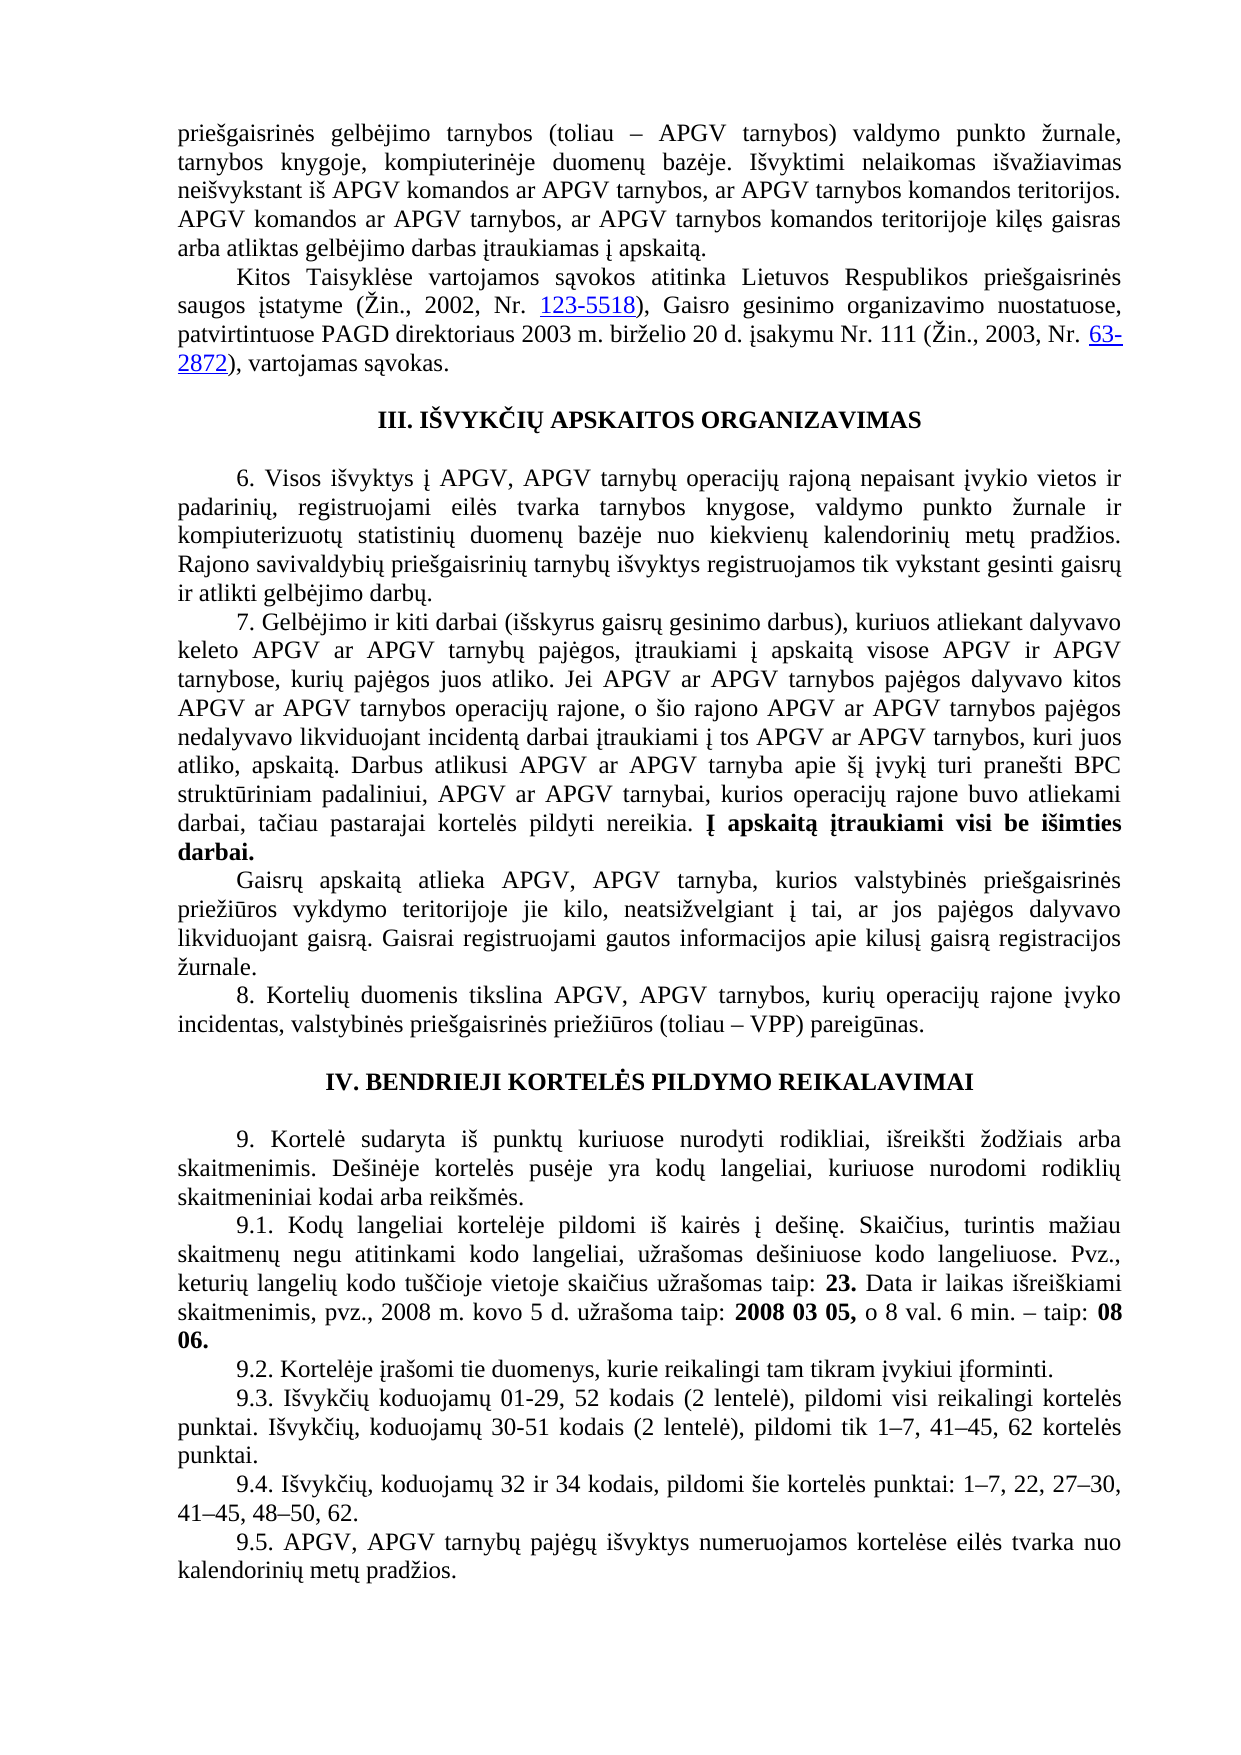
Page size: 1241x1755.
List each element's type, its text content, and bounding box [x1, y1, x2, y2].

text 6. Visos išvyktys į APGV, APGV tarnybų operacijų rajoną nepaisant įvykio vietos ir padarinių, registruojami eilės tvarka tarnybos knygose, valdymo punkto žurnale ir kompiuterizuotų statistinių duomenų bazėje nuo kiekvienų kalendorinių metų pradžios. Rajono savivaldybių priešgaisrinių tarnybų išvyktys registruojamos tik vykstant gesinti gaisrų ir atlikti gelbėjimo darbų. [177, 463, 1122, 607]
text 9.5. APGV, APGV tarnybų pajėgų išvyktys numeruojamos kortelėse eilės tvarka nuo kalendorinių metų pradžios. [177, 1527, 1122, 1584]
text 9.2. Kortelėje įrašomi tie duomenys, kurie reikalingi tam tikram įvykiui įforminti. [177, 1354, 1122, 1383]
text IV. BENDRIEJI KORTELĖS PILDYMO REIKALAVIMAI [177, 1067, 1122, 1096]
text 8. Kortelių duomenis tikslina APGV, APGV tarnybos, kurių operacijų rajone įvyko incidentas, valstybinės priešgaisrinės priežiūros (toliau – VPP) pareigūnas. [177, 981, 1122, 1038]
text 7. Gelbėjimo ir kiti darbai (išskyrus gaisrų gesinimo darbus), kuriuos atliekant dalyvavo keleto APGV ar APGV tarnybų pajėgos, įtraukiami į apskaitą visose APGV ir APGV tarnybose, kurių pajėgos juos atliko. Jei APGV ar APGV tarnybos pajėgos dalyvavo kitos APGV ar APGV tarnybos operacijų rajone, o šio rajono APGV ar APGV tarnybos pajėgos nedalyvavo likviduojant incidentą darbai įtraukiami į tos APGV ar APGV tarnybos, kuri juos atliko, apskaitą. Darbus atlikusi APGV ar APGV tarnyba apie šį įvykį turi pranešti BPC struktūriniam padaliniui, APGV ar APGV tarnybai, kurios operacijų rajone buvo atliekami darbai, tačiau pastarajai kortelės pildyti nereikia. Į apskaitą įtraukiami visi be išimties darbai. [177, 607, 1122, 866]
text III. IŠVYKČIŲ APSKAITOS ORGANIZAVIMAS [177, 406, 1122, 434]
text Gaisrų apskaitą atlieka APGV, APGV tarnyba, kurios valstybinės priešgaisrinės priežiūros vykdymo teritorijoje jie kilo, neatsižvelgiant į tai, ar jos pajėgos dalyvavo likviduojant gaisrą. Gaisrai registruojami gautos informacijos apie kilusį gaisrą registracijos žurnale. [177, 866, 1122, 981]
text priešgaisrinės gelbėjimo tarnybos (toliau – APGV tarnybos) valdymo punkto žurnale, tarnybos knygoje, kompiuterinėje duomenų bazėje. Išvyktimi nelaikomas išvažiavimas neišvykstant iš APGV komandos ar APGV tarnybos, ar APGV tarnybos komandos teritorijos. APGV komandos ar APGV tarnybos, ar APGV tarnybos komandos teritorijoje kilęs gaisras arba atliktas gelbėjimo darbas įtraukiamas į apskaitą. [177, 118, 1122, 262]
text 9.3. Išvykčių koduojamų 01-29, 52 kodais (2 lentelė), pildomi visi reikalingi kortelės punktai. Išvykčių, koduojamų 30-51 kodais (2 lentelė), pildomi tik 1–7, 41–45, 62 kortelės punktai. [177, 1383, 1122, 1469]
text 9. Kortelė sudaryta iš punktų kuriuose nurodyti rodikliai, išreikšti žodžiais arba skaitmenimis. Dešinėje kortelės pusėje yra kodų langeliai, kuriuose nurodomi rodiklių skaitmeniniai kodai arba reikšmės. [177, 1124, 1122, 1211]
text Kitos Taisyklėse vartojamos sąvokos atitinka Lietuvos Respublikos priešgaisrinės saugos įstatyme (Žin., 2002, Nr. 123-5518), Gaisro gesinimo organizavimo nuostatuose, patvirtintuose PAGD direktoriaus 2003 m. birželio 20 d. įsakymu Nr. 111 (Žin., 2003, Nr. 63-2872), vartojamas sąvokas. [177, 262, 1122, 377]
text 9.4. Išvykčių, koduojamų 32 ir 34 kodais, pildomi šie kortelės punktai: 1–7, 22, 27–30, 41–45, 48–50, 62. [177, 1469, 1122, 1527]
text 9.1. Kodų langeliai kortelėje pildomi iš kairės į dešinę. Skaičius, turintis mažiau skaitmenų negu atitinkami kodo langeliai, užrašomas dešiniuose kodo langeliuose. Pvz., keturių langelių kodo tuščioje vietoje skaičius užrašomas taip: 23. Data ir laikas išreiškiami skaitmenimis, pvz., 2008 m. kovo 5 d. užrašoma taip: 2008 03 05, o 8 val. 6 min. – taip: 08 06. [177, 1211, 1122, 1354]
